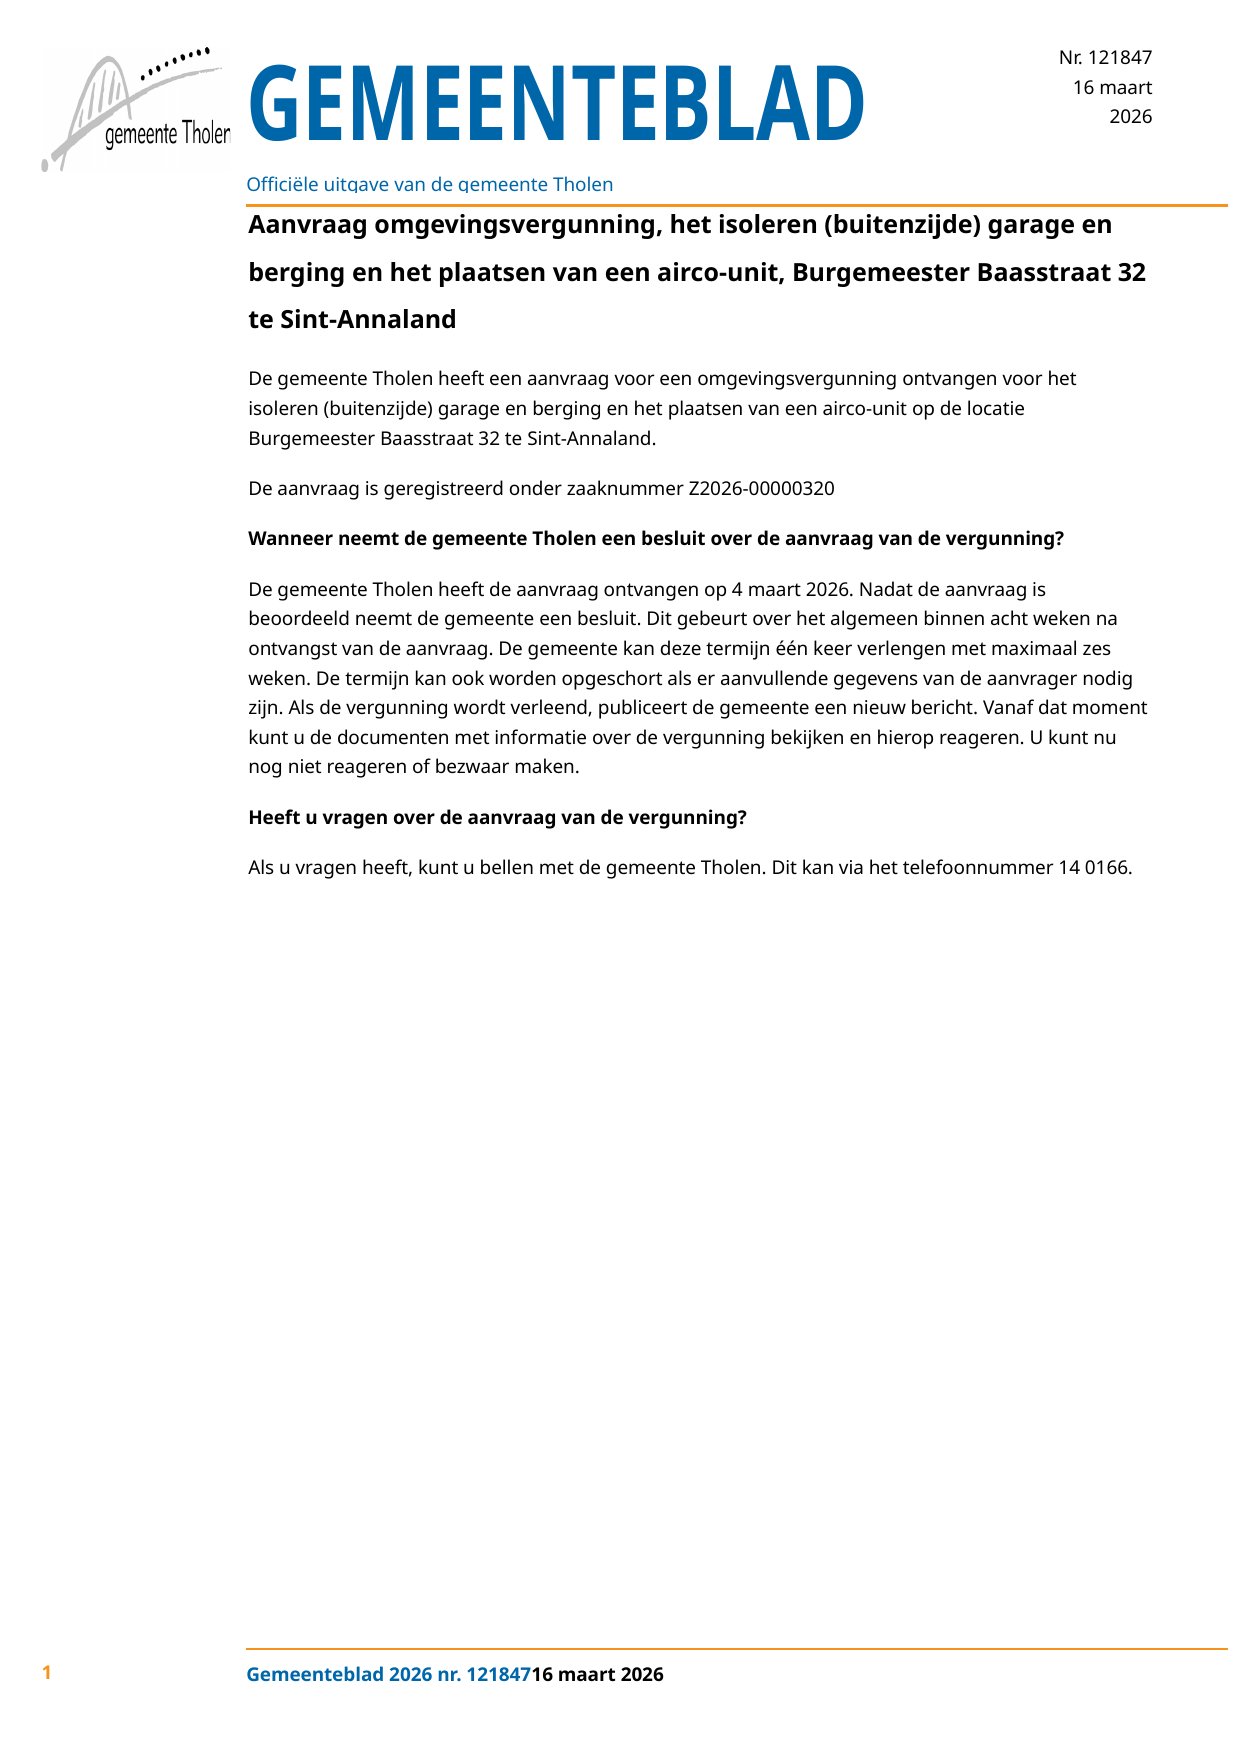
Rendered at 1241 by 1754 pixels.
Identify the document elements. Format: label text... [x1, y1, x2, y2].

text De gemeente Tholen heeft de aanvraag ontvangen op 4 maart 2026. Nadat de aanvraag is beoordeeld neemt de gemeente een besluit. Dit gebeurt over het algemeen binnen acht weken na ontvangst van de aanvraag. De gemeente kan deze termijn één keer verlengen met maximaal zes weken. De termijn kan ook worden opgeschort als er aanvullende gegevens van de aanvrager nodig zijn. Als de vergunning wordt verleend, publiceert de gemeente een nieuw bericht. Vanaf dat moment kunt u de documenten met informatie over de vergunning bekijken en hierop reageren. U kunt nu nog niet reageren of bezwaar maken. [248, 576, 1152, 779]
text Als u vragen heeft, kunt u bellen met de gemeente Tholen. Dit kan via het telefoonnummer 14 0166. [248, 854, 1152, 880]
text De aanvraag is geregistreerd onder zaaknummer Z2026-00000320 [248, 475, 1152, 501]
picture [41, 47, 231, 172]
text De gemeente Tholen heeft een aanvraag voor een omgevingsvergunning ontvangen voor het isoleren (buitenzijde) garage en berging en het plaatsen van een airco-unit op de locatie Burgemeester Baasstraat 32 te Sint-Annaland. [248, 366, 1152, 450]
text Wanneer neemt de gemeente Tholen een besluit over de aanvraag van de vergunning? [248, 526, 1152, 551]
text Aanvraag omgevingsvergunning, het isoleren (buitenzijde) garage en berging en het plaatsen van een airco-unit, Burgemeester Baasstraat 32 te Sint-Annaland [248, 207, 1152, 336]
text Heeft u vragen over de aanvraag van de vergunning? [248, 804, 1152, 829]
